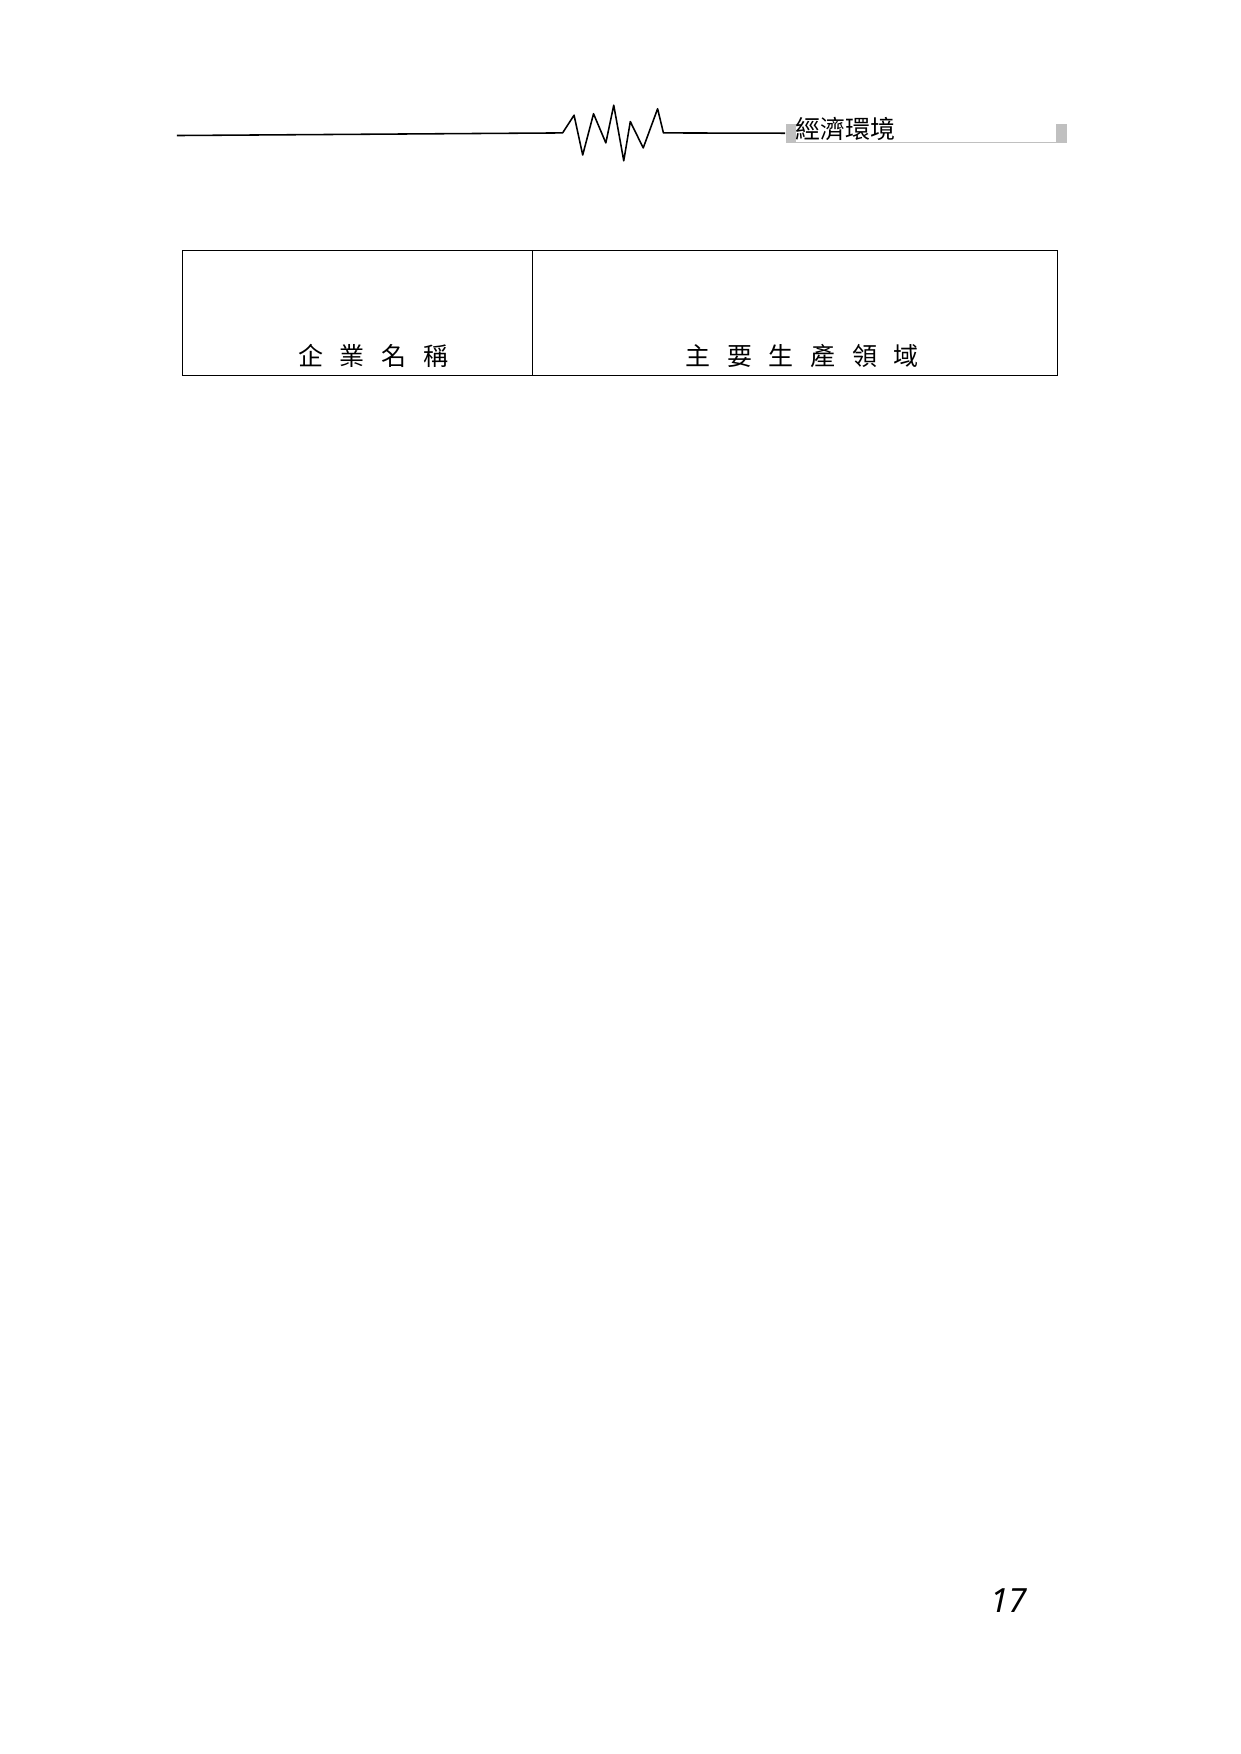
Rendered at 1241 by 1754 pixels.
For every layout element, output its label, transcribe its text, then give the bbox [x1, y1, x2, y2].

table_header 主要生產領域 [533, 251, 1057, 375]
table_header 企業名稱 [183, 251, 532, 375]
